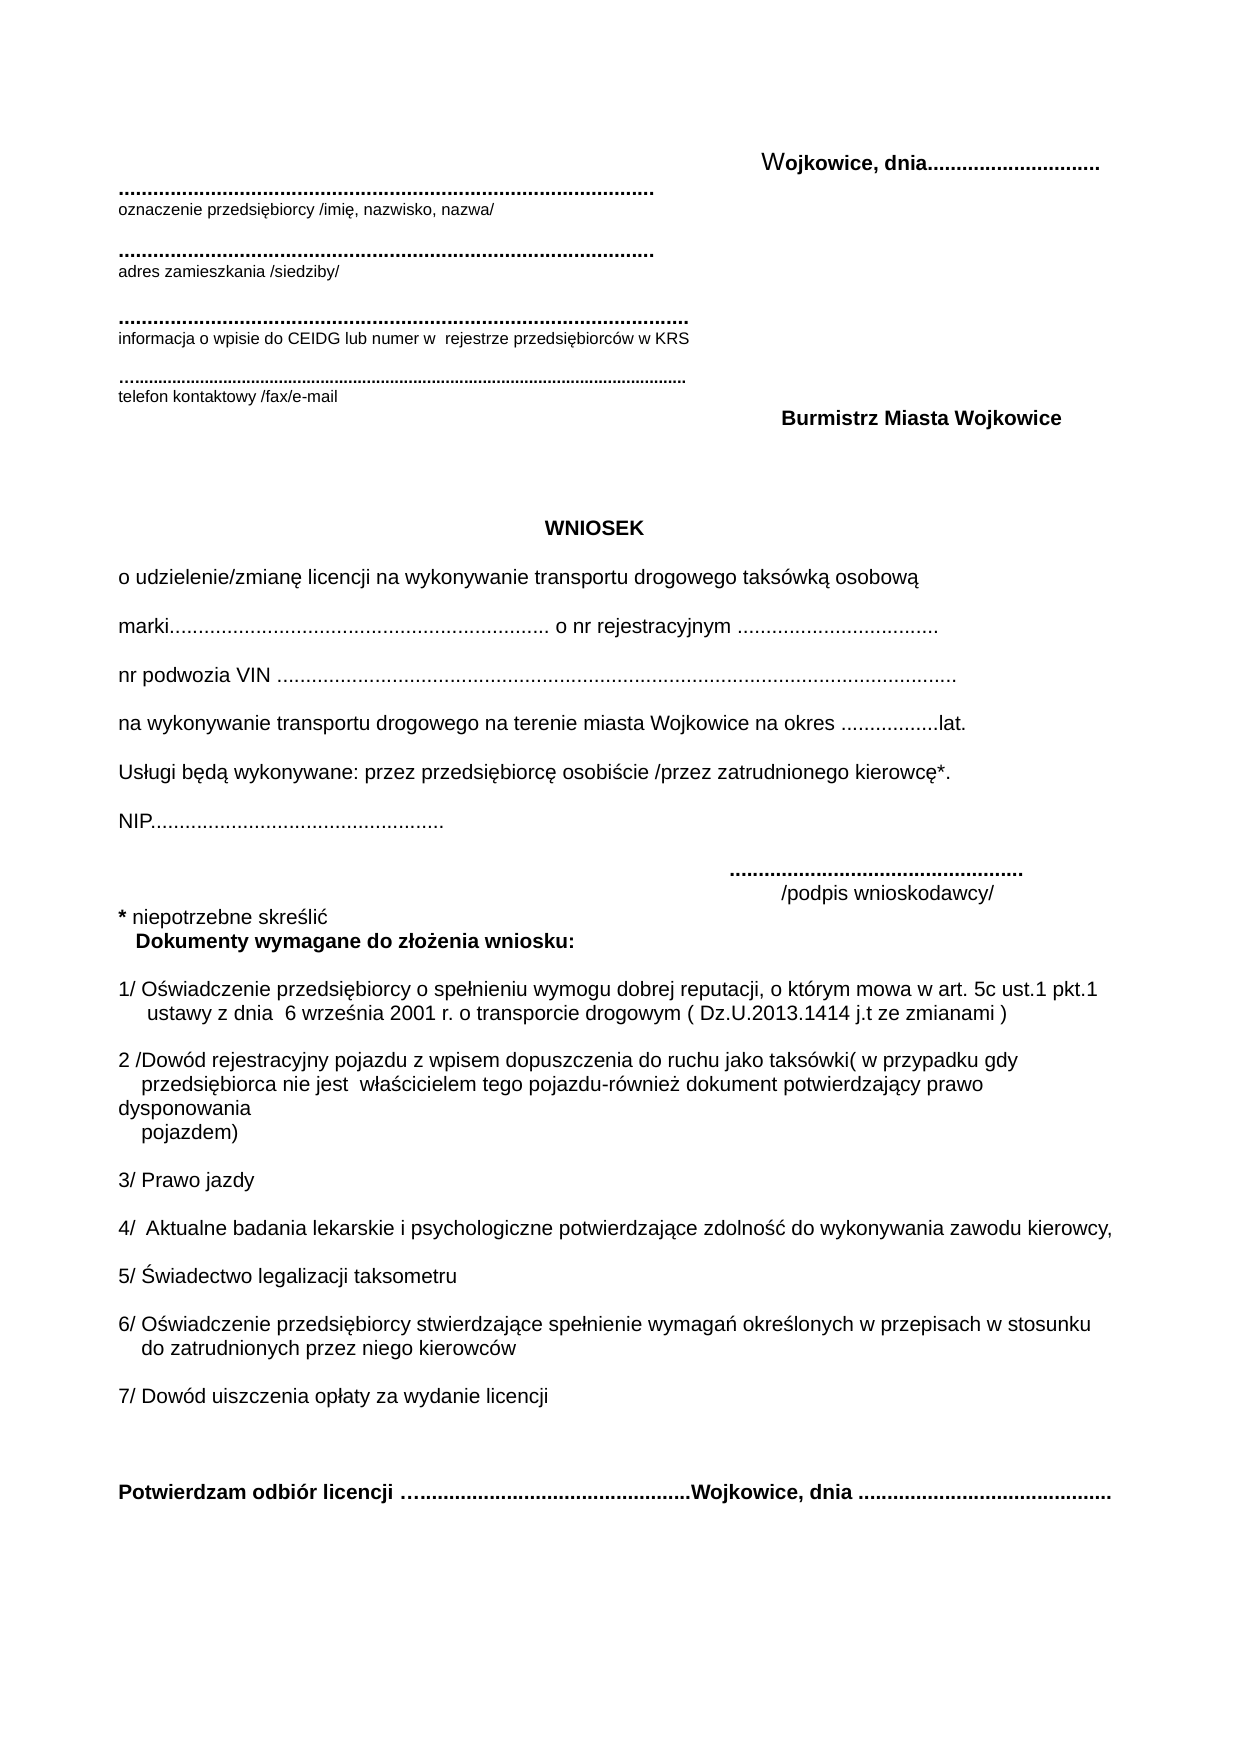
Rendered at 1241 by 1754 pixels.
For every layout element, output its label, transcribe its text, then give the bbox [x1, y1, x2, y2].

text 5/ Świadectwo legalizacji taksometru [118, 1264, 1122, 1288]
text 1/ Oświadczenie przedsiębiorcy o spełnieniu wymogu dobrej reputacji, o którym mowa w art. 5c ust.1 pkt.1 [118, 976, 1122, 1000]
text Wojkowice, dnia.............................. [118, 147, 1122, 176]
text informacja o wpisie do CEIDG lub numer w rejestrze przedsiębiorców w KRS [118, 329, 1122, 348]
text 6/ Oświadczenie przedsiębiorcy stwierdzające spełnienie wymagań określonych w przepisach w stosunku [118, 1312, 1122, 1336]
text oznaczenie przedsiębiorcy /imię, nazwisko, nazwa/ [118, 200, 1122, 219]
text marki.................................................................. o nr rejestracyjnym ................................... [118, 614, 1122, 638]
text telefon kontaktowy /fax/e-mail [118, 387, 1122, 406]
text WNIOSEK [118, 516, 1122, 540]
text 4/ Aktualne badania lekarskie i psychologiczne potwierdzające zdolność do wykonywania zawodu kierowcy, [118, 1216, 1122, 1240]
text Potwierdzam odbiór licencji …...............................................Wojkowice, dnia ............................................ [118, 1479, 1122, 1503]
text do zatrudnionych przez niego kierowców [118, 1336, 1122, 1360]
text adres zamieszkania /siedziby/ [118, 262, 1122, 281]
text ustawy z dnia 6 września 2001 r. o transporcie drogowym ( Dz.U.2013.1414 j.t ze zmianami ) [118, 1000, 1122, 1024]
text Dokumenty wymagane do złożenia wniosku: [118, 928, 1122, 952]
text o udzielenie/zmianę licencji na wykonywanie transportu drogowego taksówką osobową [118, 565, 1122, 589]
text przedsiębiorca nie jest właścicielem tego pojazdu-również dokument potwierdzający prawo dysponowania [118, 1072, 1122, 1120]
text NIP................................................... [118, 809, 1122, 833]
text 2 /Dowód rejestracyjny pojazdu z wpisem dopuszczenia do ruchu jako taksówki( w przypadku gdy [118, 1048, 1122, 1072]
text ............................................................................................. [118, 176, 1122, 200]
text ................................................... [118, 857, 1122, 881]
text na wykonywanie transportu drogowego na terenie miasta Wojkowice na okres .................lat. [118, 711, 1122, 735]
text 3/ Prawo jazdy [118, 1168, 1122, 1192]
text 7/ Dowód uiszczenia opłaty za wydanie licencji [118, 1384, 1122, 1408]
text ................................................................................................... [118, 305, 1122, 329]
text pojazdem) [118, 1120, 1122, 1144]
text * niepotrzebne skreślić [118, 904, 1122, 928]
text Usługi będą wykonywane: przez przedsiębiorcę osobiście /przez zatrudnionego kierowcę*. [118, 760, 1122, 784]
text ............................................................................................. [118, 238, 1122, 262]
text /podpis wnioskodawcy/ [118, 881, 1122, 904]
text Burmistrz Miasta Wojkowice [118, 406, 1122, 430]
text nr podwozia VIN ...................................................................................................................... [118, 662, 1122, 686]
text …....................................................................................................................... [118, 367, 1122, 387]
